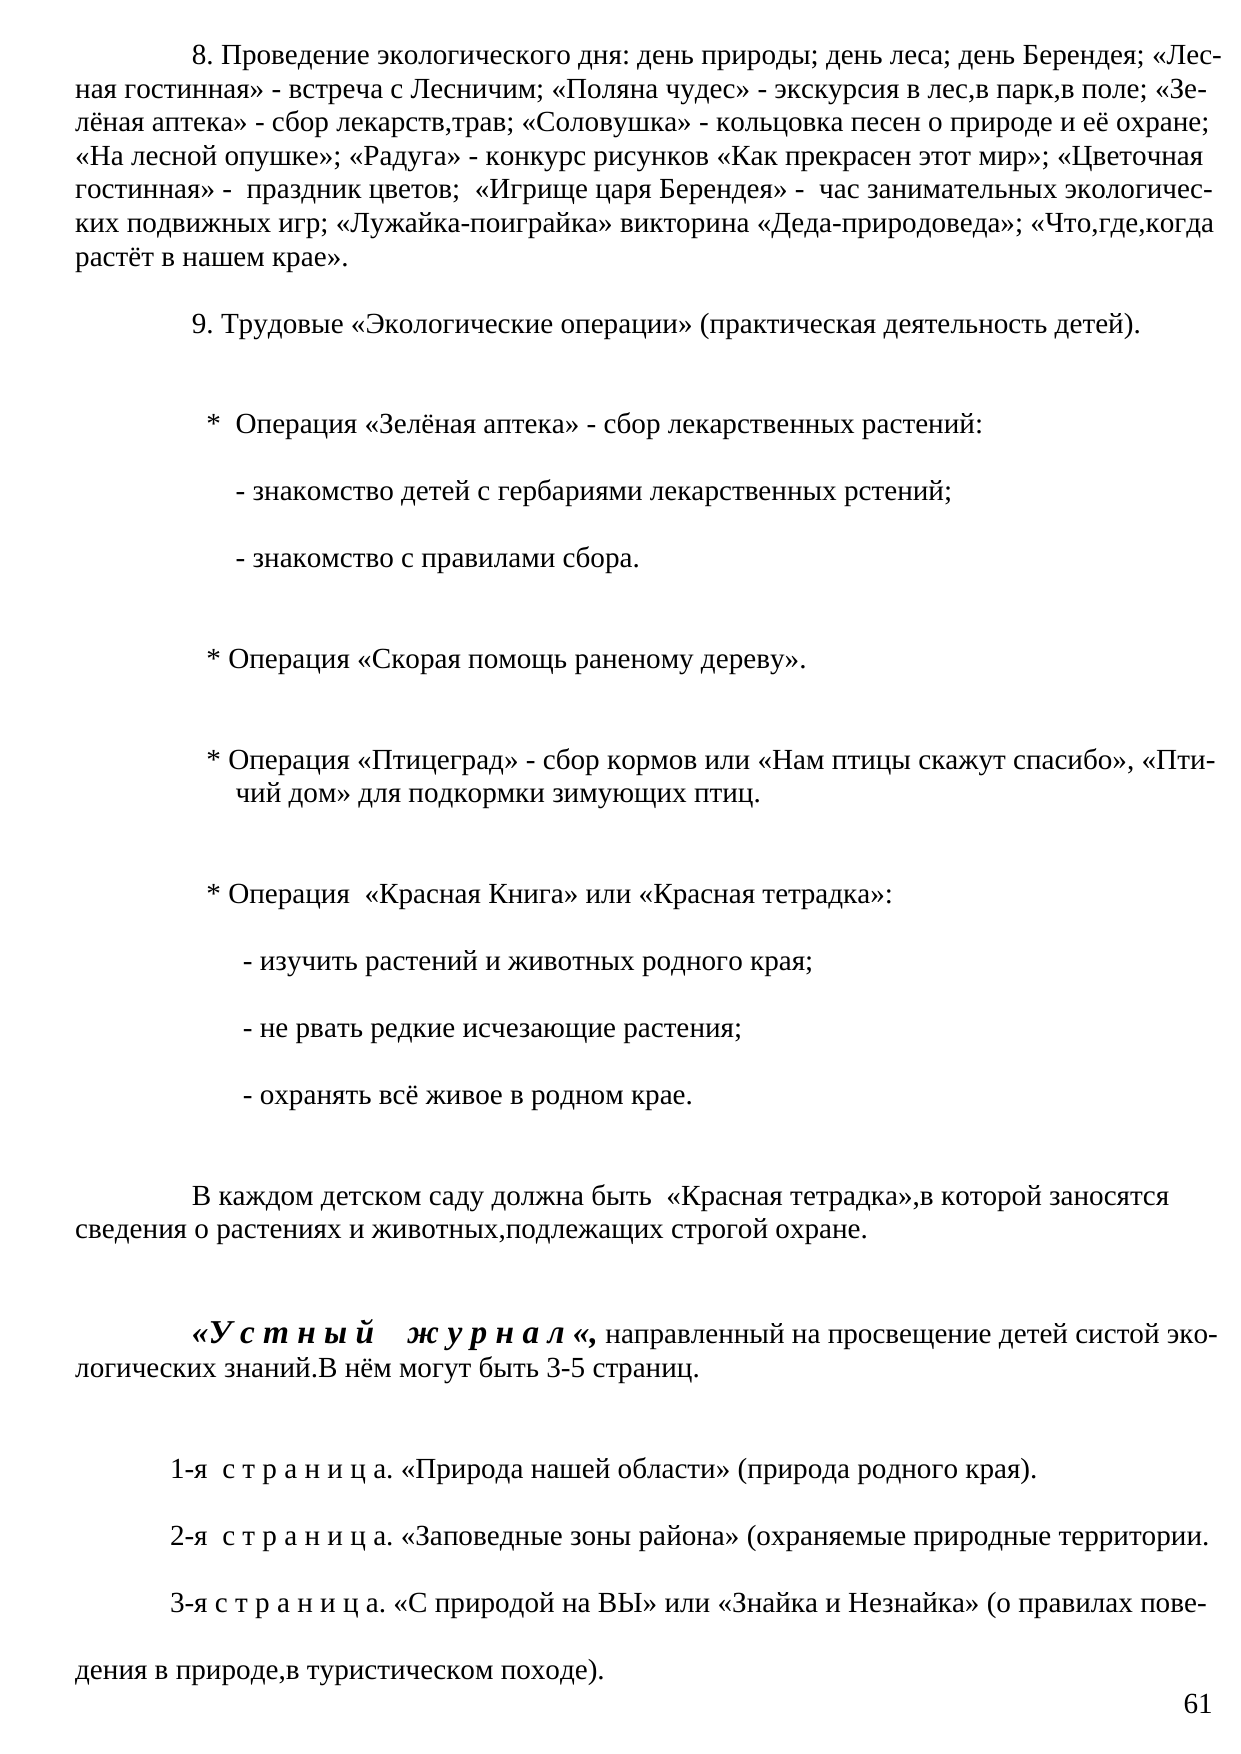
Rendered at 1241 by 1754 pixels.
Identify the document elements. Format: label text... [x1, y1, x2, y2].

text * Операция «Птицеград» - сбор кормов или «Нам птицы скажут спасибо», «Пти- [75, 742, 1225, 775]
text 3-я с т р а н и ц а. «С природой на ВЫ» или «Знайка и Незнайка» (о правилах пове- [75, 1585, 1225, 1619]
text - знакомство детей с гербариями лекарственных рстений; [75, 473, 1225, 507]
text лёная аптека» - сбор лекарств,трав; «Соловушка» - кольцовка песен о природе и её охране; [75, 104, 1225, 138]
text ких подвижных игр; «Лужайка-поиграйка» викторина «Деда-природоведа»; «Что,где,когда [75, 205, 1225, 239]
text 9. Трудовые «Экологические операции» (практическая деятельность детей). [75, 306, 1225, 339]
text - изучить растений и животных родного края; [75, 943, 1225, 977]
text * Операция «Скорая помощь раненому дереву». [75, 641, 1225, 675]
text * Операция «Зелёная аптека» - сбор лекарственных растений: [75, 406, 1225, 440]
text чий дом» для подкормки зимующих птиц. [75, 775, 1225, 809]
text «На лесной опушке»; «Радуга» - конкурс рисунков «Как прекрасен этот мир»; «Цветочная [75, 138, 1225, 172]
text сведения о растениях и животных,подлежащих строгой охране. [75, 1211, 1225, 1245]
text - знакомство с правилами сбора. [75, 541, 1225, 574]
text В каждом детском саду должна быть «Красная тетрадка»,в которой заносятся [75, 1178, 1225, 1211]
text «У с т н ы й ж у р н а л «, направленный на просвещение детей систой эко- [75, 1312, 1225, 1350]
text растёт в нашем крае». [75, 239, 1225, 272]
text логических знаний.В нём могут быть 3-5 страниц. [75, 1350, 1225, 1384]
text - охранять всё живое в родном крае. [75, 1077, 1225, 1111]
text гостинная» - праздник цветов; «Игрище царя Берендея» - час занимательных экологичес- [75, 172, 1225, 205]
text дения в природе,в туристическом походе). [75, 1652, 1225, 1686]
text 2-я с т р а н и ц а. «Заповедные зоны района» (охраняемые природные территории. [75, 1518, 1225, 1552]
text ная гостинная» - встреча с Лесничим; «Поляна чудес» - экскурсия в лес,в парк,в поле; «Зе- [75, 71, 1225, 104]
text 61 [75, 1686, 1225, 1719]
text 8. Проведение экологического дня: день природы; день леса; день Берендея; «Лес- [75, 37, 1225, 71]
text 1-я с т р а н и ц а. «Природа нашей области» (природа родного края). [75, 1451, 1225, 1484]
text - не рвать редкие исчезающие растения; [75, 1010, 1225, 1044]
text * Операция «Красная Книга» или «Красная тетрадка»: [75, 876, 1225, 909]
